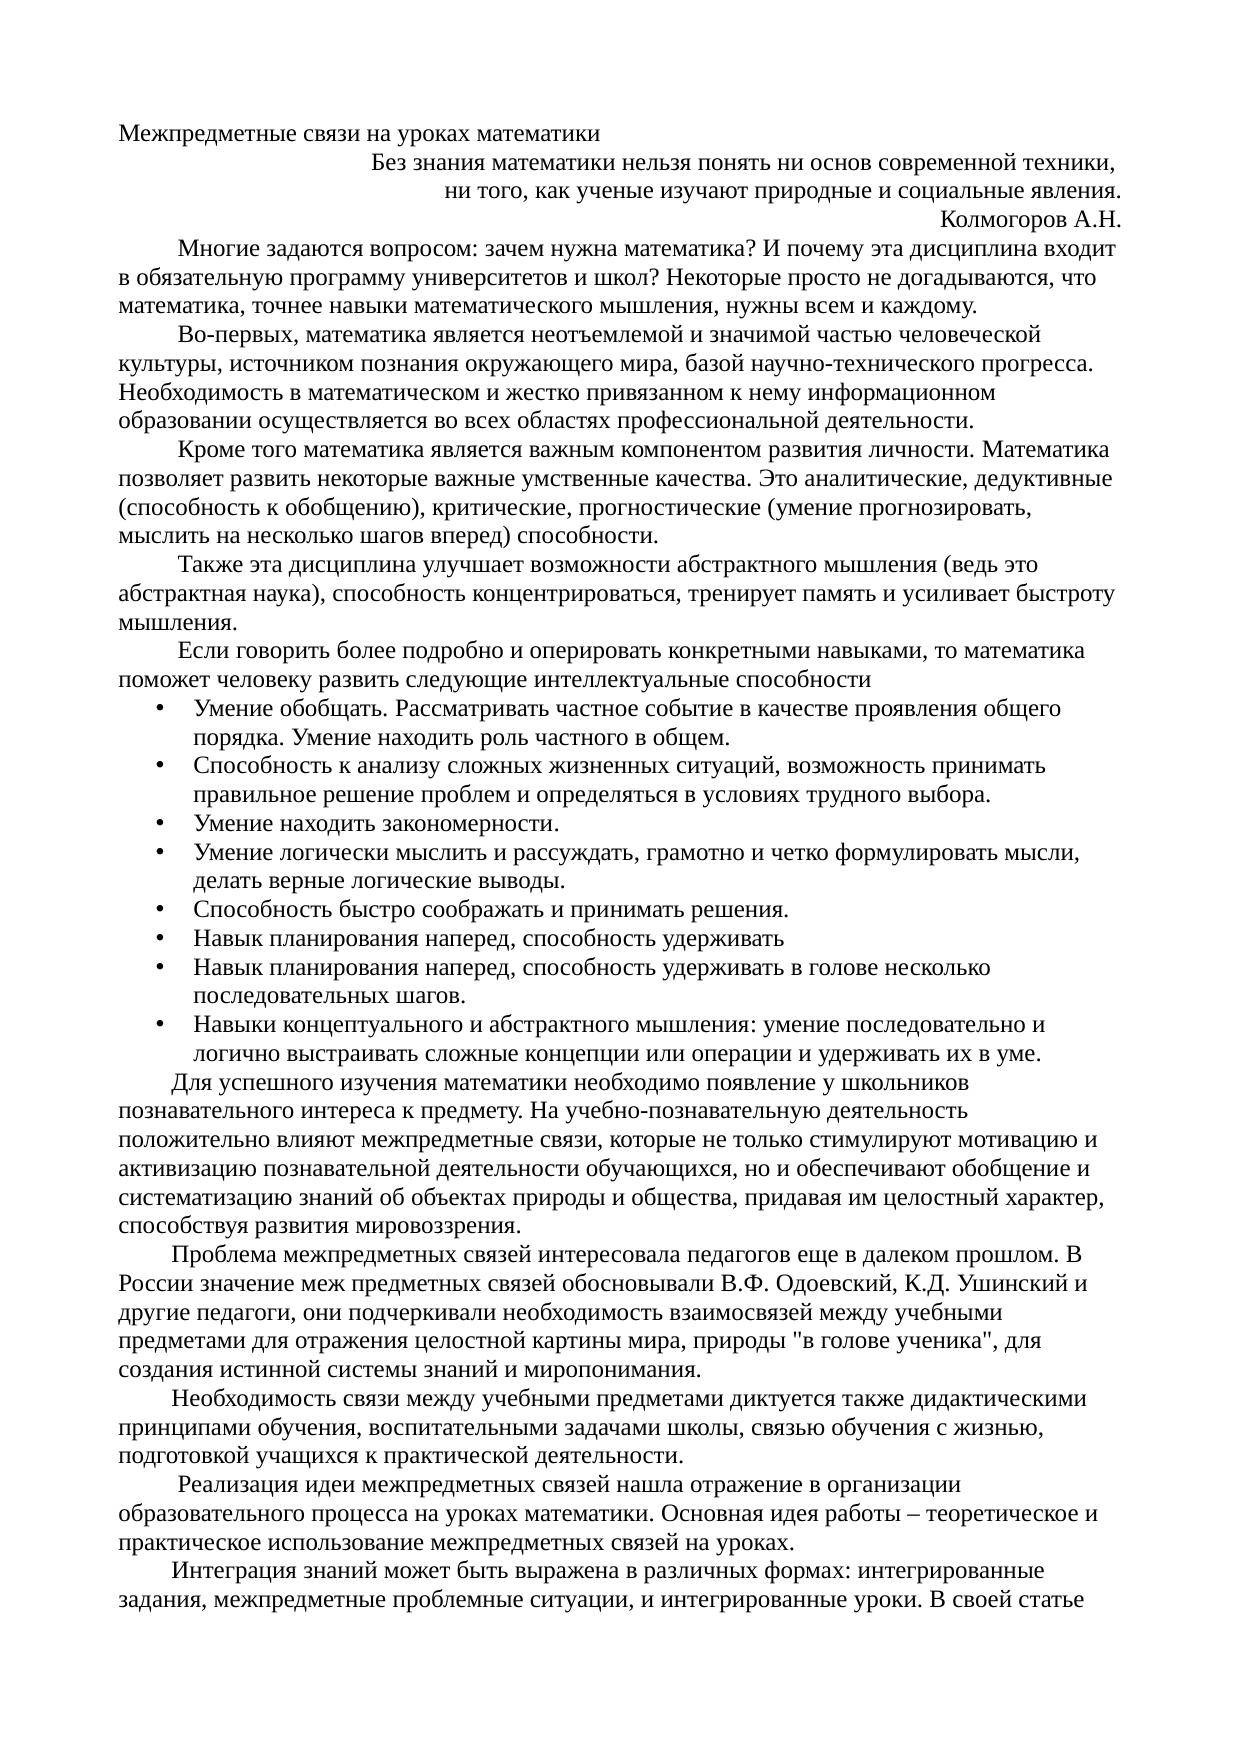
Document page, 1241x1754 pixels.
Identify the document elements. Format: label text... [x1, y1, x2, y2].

text Также эта дисциплина улучшает возможности абстрактного мышления (ведь это абстрактная наука), способность концентрироваться, тренирует память и усиливает быстроту мышления. [118, 549, 1122, 636]
text Проблема межпредметных связей интересовала педагогов еще в далеком прошлом. В России значение меж предметных связей обосновывали В.Ф. Одоевский, К.Д. Ушинский и другие педагоги, они подчеркивали необходимость взаимосвязей между учебными предметами для отражения целостной картины мира, природы "в голове ученика", для создания истинной системы знаний и миропонимания. [118, 1239, 1122, 1383]
list Навык планирования наперед, способность удерживать [156, 923, 1122, 952]
list Способность быстро соображать и принимать решения. [156, 894, 1122, 923]
list Умение находить закономерности. [156, 808, 1122, 837]
text Межпредметные связи на уроках математики [118, 118, 1122, 147]
list Навык планирования наперед, способность удерживать в голове несколько последовательных шагов. [156, 952, 1122, 1009]
text Кроме того математика является важным компонентом развития личности. Математика позволяет развить некоторые важные умственные качества. Это аналитические, дедуктивные (способность к обобщению), критические, прогностические (умение прогнозировать, мыслить на несколько шагов вперед) способности. [118, 434, 1122, 549]
list Навыки концептуального и абстрактного мышления: умение последовательно и логично выстраивать сложные концепции или операции и удерживать их в уме. [156, 1009, 1122, 1067]
text Для успешного изучения математики необходимо появление у школьников познавательного интереса к предмету. На учебно-познавательную деятельность положительно влияют межпредметные связи, которые не только стимулируют мотивацию и активизацию познавательной деятельности обучающихся, но и обеспечивают обобщение и систематизацию знаний об объектах природы и общества, придавая им целостный характер, способствуя развития мировоззрения. [118, 1067, 1122, 1239]
text Многие задаются вопросом: зачем нужна математика? И почему эта дисциплина входит в обязательную программу университетов и школ? Некоторые просто не догадываются, что математика, точнее навыки математического мышления, нужны всем и каждому. [118, 233, 1122, 319]
list Способность к анализу сложных жизненных ситуаций, возможность принимать правильное решение проблем и определяться в условиях трудного выбора. [156, 751, 1122, 808]
list Умение логически мыслить и рассуждать, грамотно и четко формулировать мысли, делать верные логические выводы. [156, 837, 1122, 894]
text Во-первых, математика является неотъемлемой и значимой частью человеческой культуры, источником познания окружающего мира, базой научно-технического прогресса. Необходимость в математическом и жестко привязанном к нему информационном образовании осуществляется во всех областях профессиональной деятельности. [118, 319, 1122, 434]
text Необходимость связи между учебными предметами диктуется также дидактическими принципами обучения, воспитательными задачами школы, связью обучения с жизнью, подготовкой учащихся к практической деятельности. [118, 1383, 1122, 1469]
text Реализация идеи межпредметных связей нашла отражение в организации образовательного процесса на уроках математики. Основная идея работы – теоретическое и практическое использование межпредметных связей на уроках. [118, 1469, 1122, 1556]
text Без знания математики нельзя понять ни основ современной техники, [118, 147, 1122, 176]
text Интеграция знаний может быть выражена в различных формах: интегрированные задания, межпредметные проблемные ситуации, и интегрированные уроки. В своей статье [118, 1556, 1122, 1613]
text ни того, как ученые изучают природные и социальные явления. Колмогоров А.Н. [118, 176, 1122, 233]
list Умение обобщать. Рассматривать частное событие в качестве проявления общего порядка. Умение находить роль частного в общем. [156, 693, 1122, 751]
text Если говорить более подробно и оперировать конкретными навыками, то математика поможет человеку развить следующие интеллектуальные способности [118, 636, 1122, 693]
